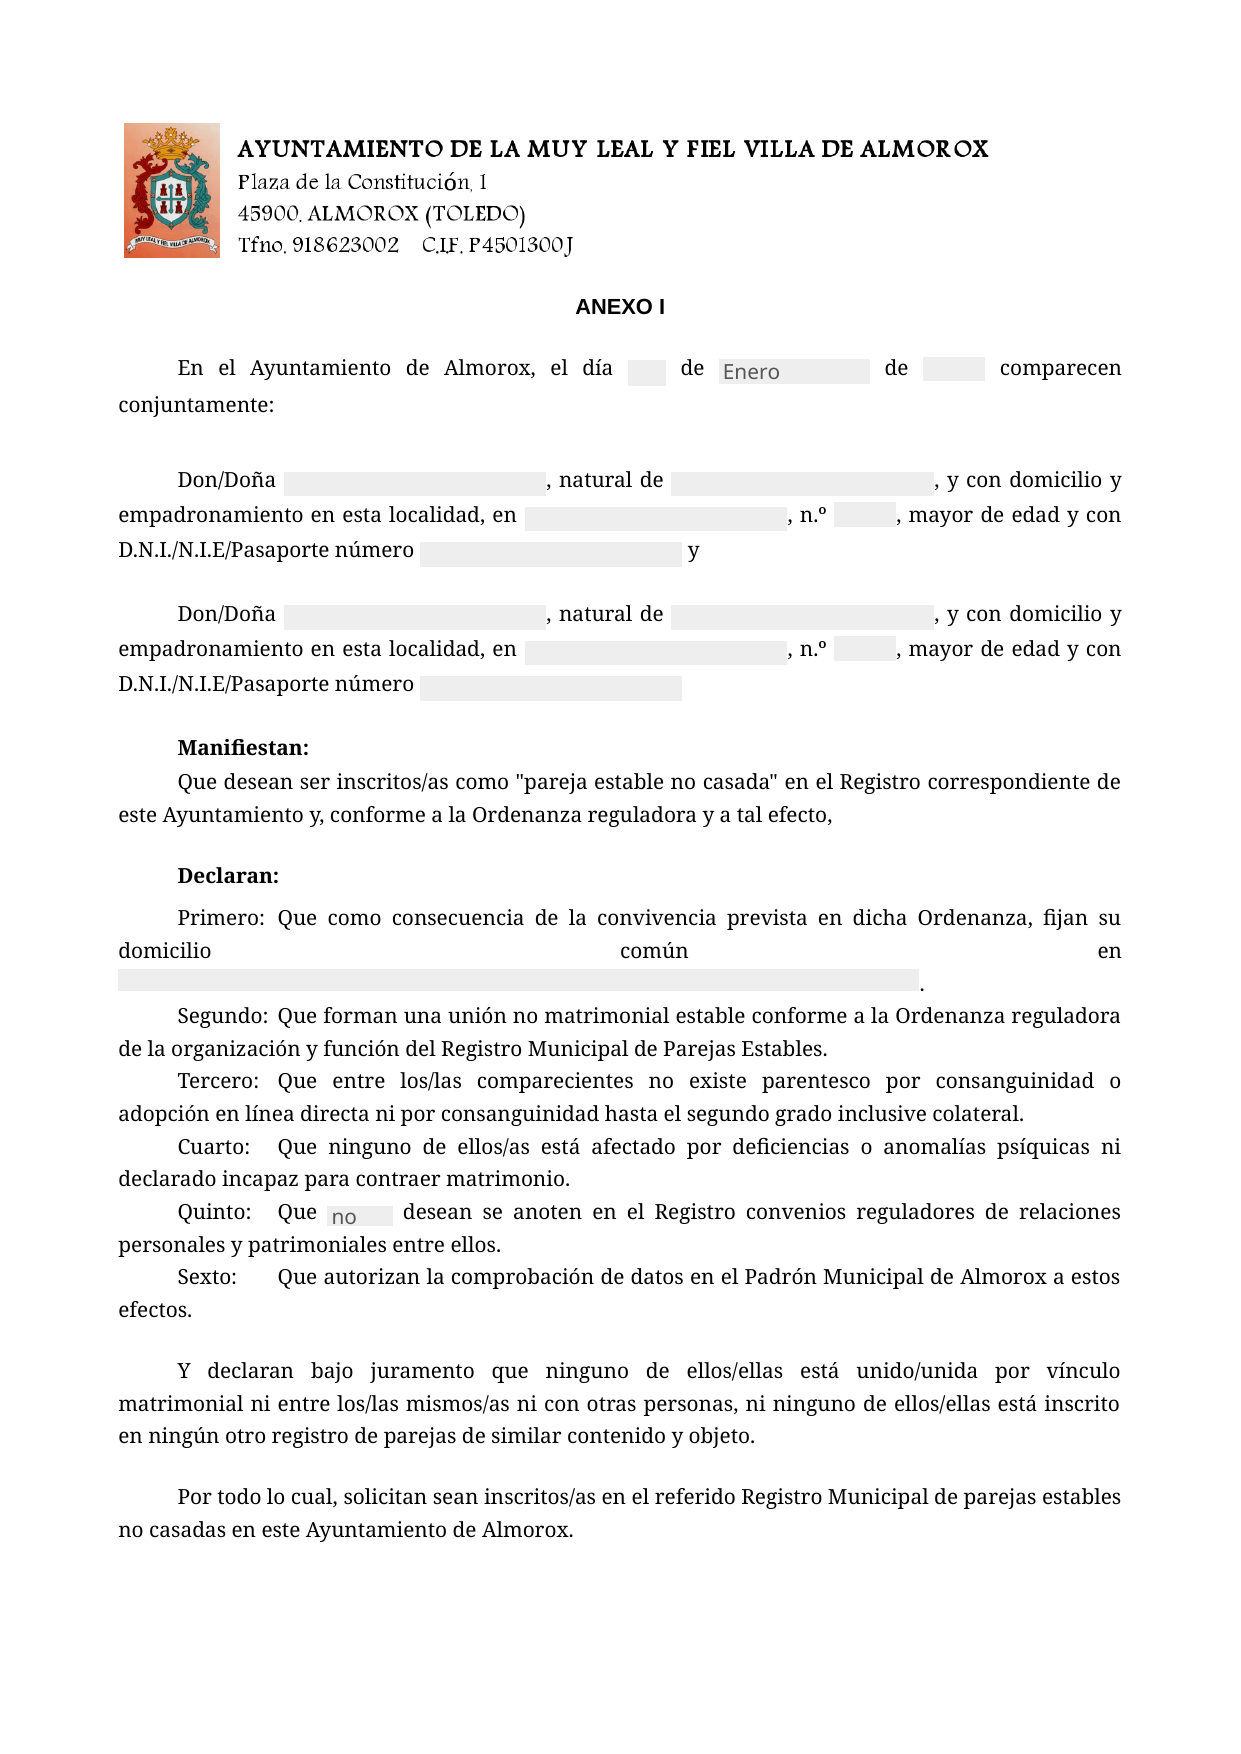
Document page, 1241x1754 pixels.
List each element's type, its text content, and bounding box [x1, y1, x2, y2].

text Declaran: [118, 861, 1122, 889]
text Quinto: Que desean se anoten en el Registro convenios reguladores de relaciones personales y patrimoniales entre ellos. [118, 1197, 1122, 1258]
text Don/Doña , natural de , y con domicilio y empadronamiento en esta localidad, en , n.º , mayor de edad y con D.N.I./N.I.E/Pasaporte número y [118, 465, 1122, 567]
text Don/Doña , natural de , y con domicilio y empadronamiento en esta localidad, en , n.º , mayor de edad y con D.N.I./N.I.E/Pasaporte número [118, 599, 1122, 701]
text Manifiestan: [118, 733, 1122, 762]
picture [118, 118, 1123, 266]
text Segundo: Que forman una unión no matrimonial estable conforme a la Ordenanza reguladora de la organización y función del Registro Municipal de Parejas Estables. [118, 1001, 1122, 1062]
text Sexto: Que autorizan la comprobación de datos en el Padrón Municipal de Almorox a estos efectos. [118, 1262, 1122, 1323]
text ANEXO I [118, 294, 1122, 319]
text Primero: Que como consecuencia de la convivencia prevista en dicha Ordenanza, fijan su domicilio común en . [118, 903, 1122, 997]
text En el Ayuntamiento de Almorox, el día de de comparecen conjuntamente: [118, 353, 1122, 419]
text Que desean ser inscritos/as como "pareja estable no casada" en el Registro correspondiente de este Ayuntamiento y, conforme a la Ordenanza reguladora y a tal efecto, [118, 767, 1122, 828]
text Tercero: Que entre los/las comparecientes no existe parentesco por consanguinidad o adopción en línea directa ni por consanguinidad hasta el segundo grado inclusive colateral. [118, 1067, 1122, 1128]
text Por todo lo cual, solicitan sean inscritos/as en el referido Registro Municipal de parejas estables no casadas en este Ayuntamiento de Almorox. [118, 1482, 1122, 1543]
text Y declaran bajo juramento que ninguno de ellos/ellas está unido/unida por vínculo matrimonial ni entre los/las mismos/as ni con otras personas, ni ninguno de ellos/ellas está inscrito en ningún otro registro de parejas de similar contenido y objeto. [118, 1356, 1122, 1450]
text Cuarto: Que ninguno de ellos/as está afectado por deficiencias o anomalías psíquicas ni declarado incapaz para contraer matrimonio. [118, 1132, 1122, 1193]
